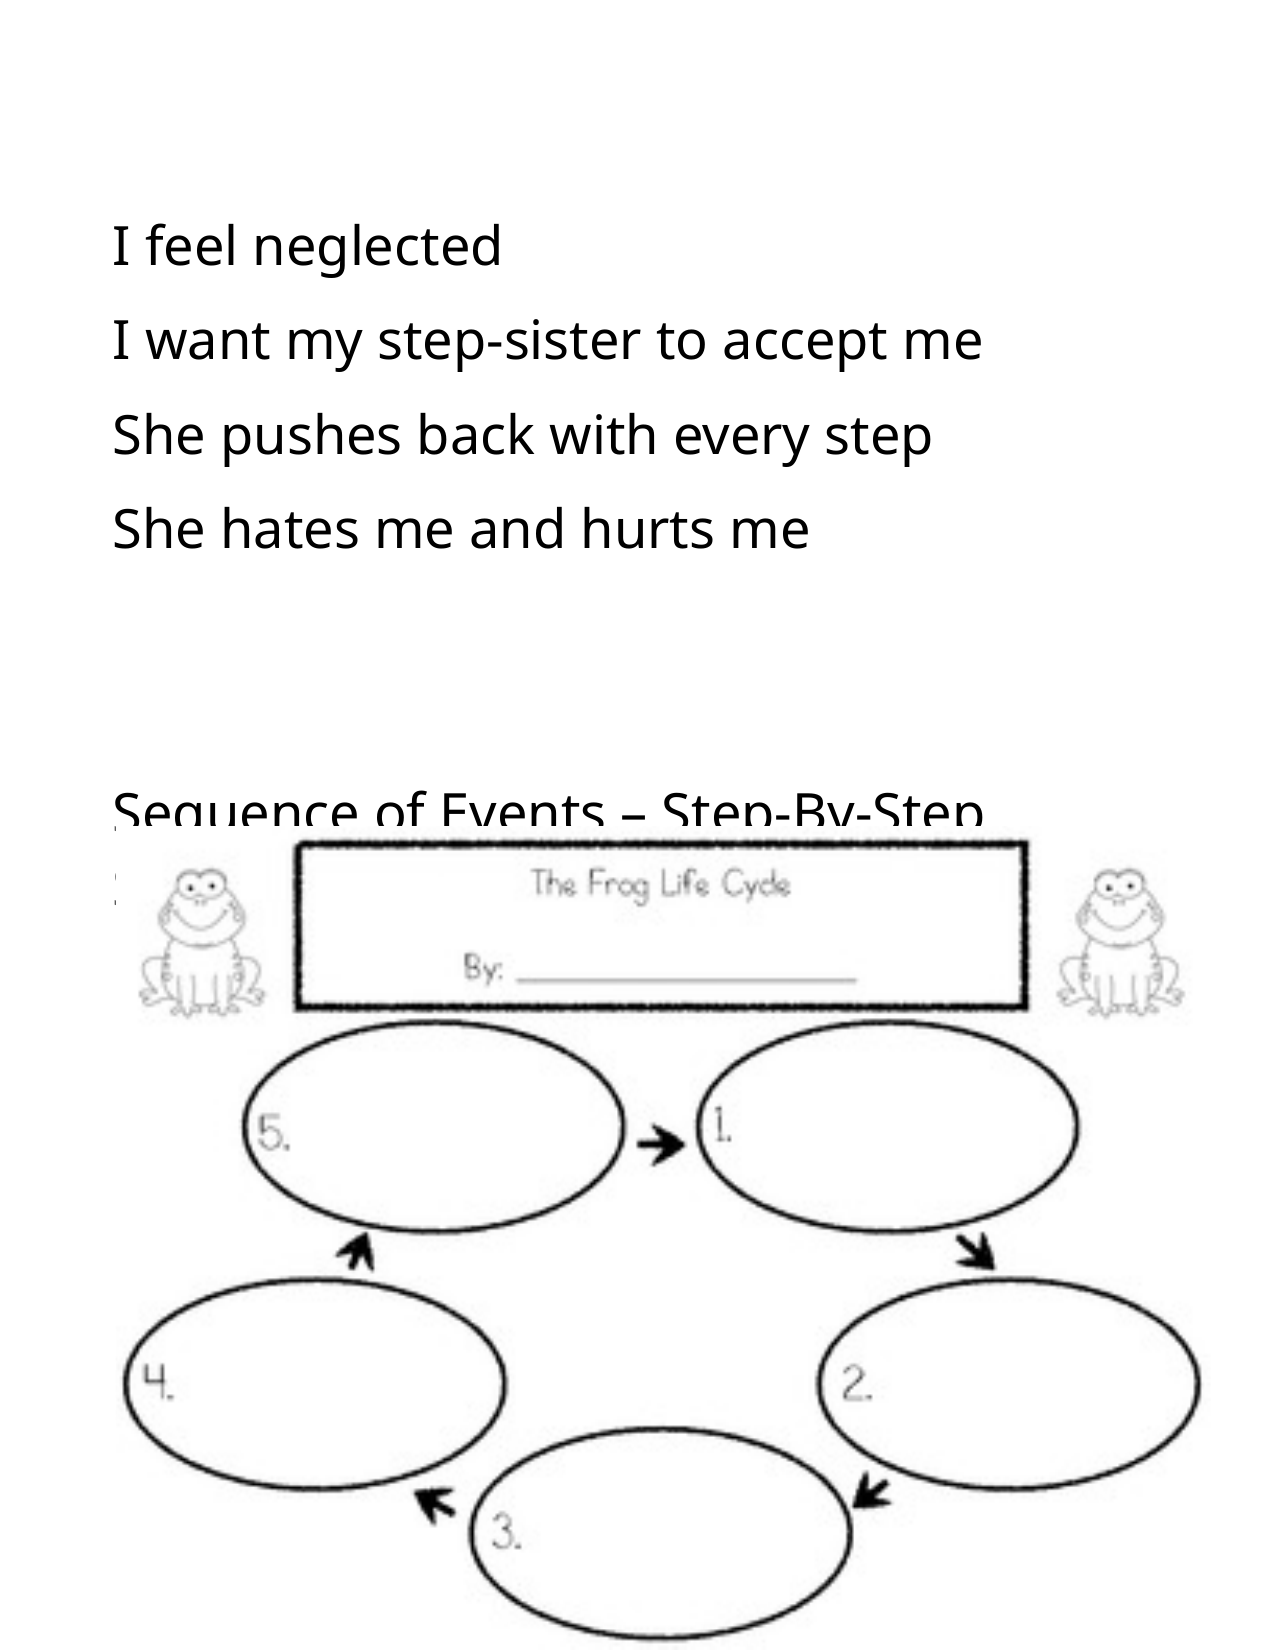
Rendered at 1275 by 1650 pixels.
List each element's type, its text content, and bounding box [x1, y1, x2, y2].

text Sequence of Events – Step-By-Step Summary [112, 774, 1162, 922]
picture [115, 826, 1211, 1650]
text She pushes back with every step [112, 396, 1162, 470]
text She hates me and hurts me [112, 491, 1162, 564]
text I want my step-sister to accept me [112, 302, 1162, 375]
text I feel neglected [112, 207, 1162, 281]
